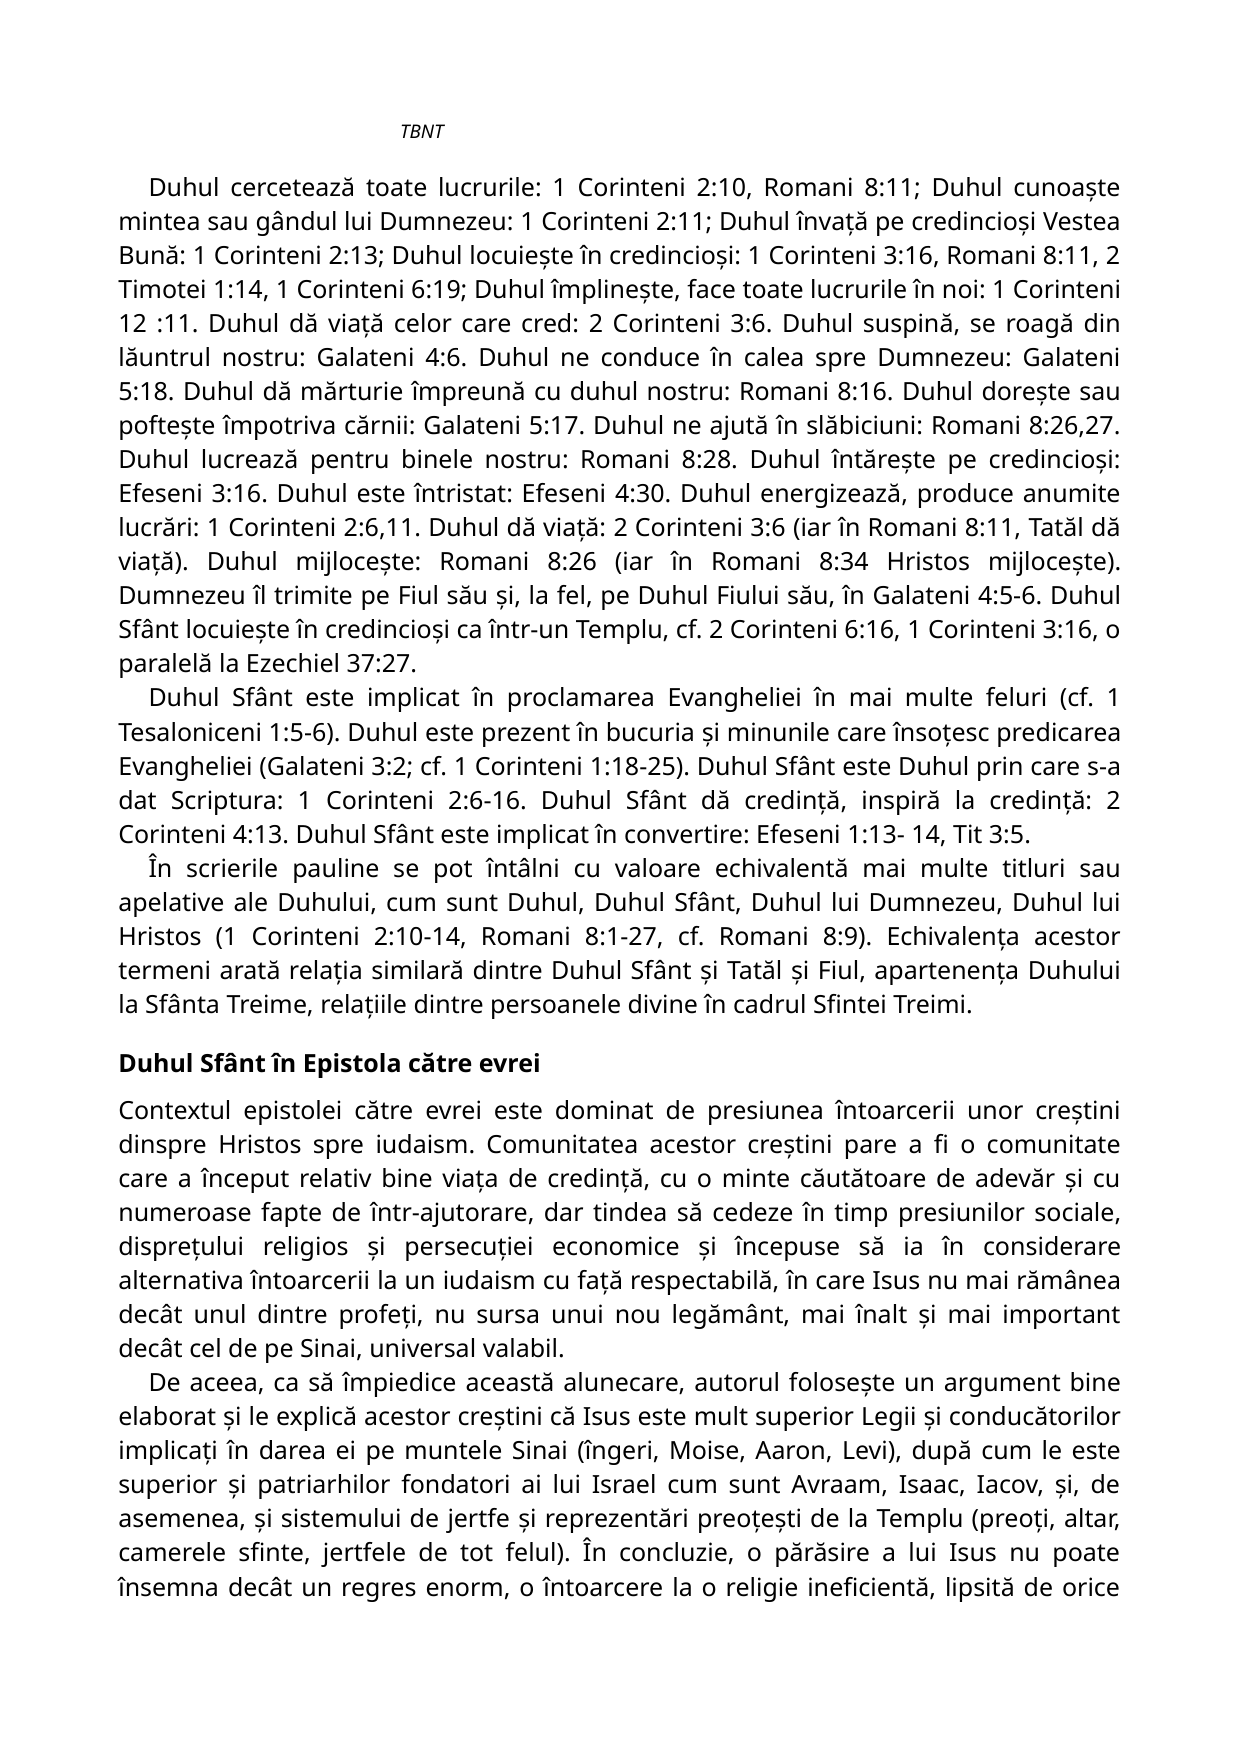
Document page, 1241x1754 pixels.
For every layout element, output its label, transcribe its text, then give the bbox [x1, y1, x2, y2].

subtitle Duhul Sfânt în Epistola către evrei [118, 1046, 1122, 1080]
text Contextul epistolei către evrei este dominat de presiunea întoarcerii unor creştini dinspre Hristos spre iudaism. Comunitatea acestor creştini pare a fi o comunitate care a început relativ bine viaţa de credinţă, cu o minte căutătoare de adevăr şi cu numeroase fapte de într-ajutorare, dar tindea să cedeze în timp presiunilor sociale, dispreţului religios şi persecuţiei economice şi începuse să ia în considerare alternativa întoarcerii la un iudaism cu faţă respectabilă, în care Isus nu mai rămânea decât unul dintre profeţi, nu sursa unui nou legământ, mai înalt şi mai important decât cel de pe Sinai, universal valabil. [118, 1092, 1122, 1365]
text Duhul cercetează toate lucrurile: 1 Corinteni 2:10, Romani 8:11; Duhul cunoaşte mintea sau gândul lui Dumnezeu: 1 Corinteni 2:11; Duhul învaţă pe credincioşi Vestea Bună: 1 Corinteni 2:13; Duhul locuieşte în credincioşi: 1 Corinteni 3:16, Romani 8:11, 2 Timotei 1:14, 1 Corinteni 6:19; Duhul împlineşte, face toate lucrurile în noi: 1 Corinteni 12 :11. Duhul dă viaţă celor care cred: 2 Corinteni 3:6. Duhul suspină, se roagă din lăuntrul nostru: Galateni 4:6. Duhul ne conduce în calea spre Dumnezeu: Galateni 5:18. Duhul dă mărturie împreună cu duhul nostru: Romani 8:16. Duhul doreşte sau pofteşte împotriva cărnii: Galateni 5:17. Duhul ne ajută în slăbiciuni: Romani 8:26,27. Duhul lucrează pentru binele nostru: Romani 8:28. Duhul întăreşte pe credincioşi: Efeseni 3:16. Duhul este întristat: Efeseni 4:30. Duhul energizează, produce anumite lucrări: 1 Corinteni 2:6,11. Duhul dă viaţă: 2 Corinteni 3:6 (iar în Romani 8:11, Tatăl dă viaţă). Duhul mijloceşte: Romani 8:26 (iar în Romani 8:34 Hristos mijloceşte). Dumnezeu îl trimite pe Fiul său şi, la fel, pe Duhul Fiului său, în Galateni 4:5-6. Duhul Sfânt locuieşte în credincioşi ca într-un Templu, cf. 2 Corinteni 6:16, 1 Corinteni 3:16, o paralelă la Ezechiel 37:27. [118, 169, 1122, 680]
text Duhul Sfânt este implicat în proclamarea Evangheliei în mai multe feluri (cf. 1 Tesaloniceni 1:5-6). Duhul este prezent în bucuria şi minunile care însoţesc predicarea Evangheliei (Galateni 3:2; cf. 1 Corinteni 1:18-25). Duhul Sfânt este Duhul prin care s-a dat Scriptura: 1 Corinteni 2:6-16. Duhul Sfânt dă credinţă, inspiră la credinţă: 2 Corinteni 4:13. Duhul Sfânt este implicat în convertire: Efeseni 1:13- 14, Tit 3:5. [118, 680, 1122, 850]
text De aceea, ca să împiedice această alunecare, autorul foloseşte un argument bine elaborat şi le explică acestor creştini că Isus este mult superior Legii şi conducătorilor implicaţi în darea ei pe muntele Sinai (îngeri, Moise, Aaron, Levi), după cum le este superior şi patriarhilor fondatori ai lui Israel cum sunt Avraam, Isaac, Iacov, şi, de asemenea, şi sistemului de jertfe şi reprezentări preoţeşti de la Templu (preoţi, altar, camerele sfinte, jertfele de tot felul). În concluzie, o părăsire a lui Isus nu poate însemna decât un regres enorm, o întoarcere la o religie ineficientă, lipsită de orice [118, 1365, 1122, 1603]
text În scrierile pauline se pot întâlni cu valoare echivalentă mai multe titluri sau apelative ale Duhului, cum sunt Duhul, Duhul Sfânt, Duhul lui Dumnezeu, Duhul lui Hristos (1 Corinteni 2:10-14, Romani 8:1-27, cf. Romani 8:9). Echivalenţa acestor termeni arată relaţia similară dintre Duhul Sfânt şi Tatăl şi Fiul, apartenenţa Duhului la Sfânta Treime, relaţiile dintre persoanele divine în cadrul Sfintei Treimi. [118, 850, 1122, 1021]
